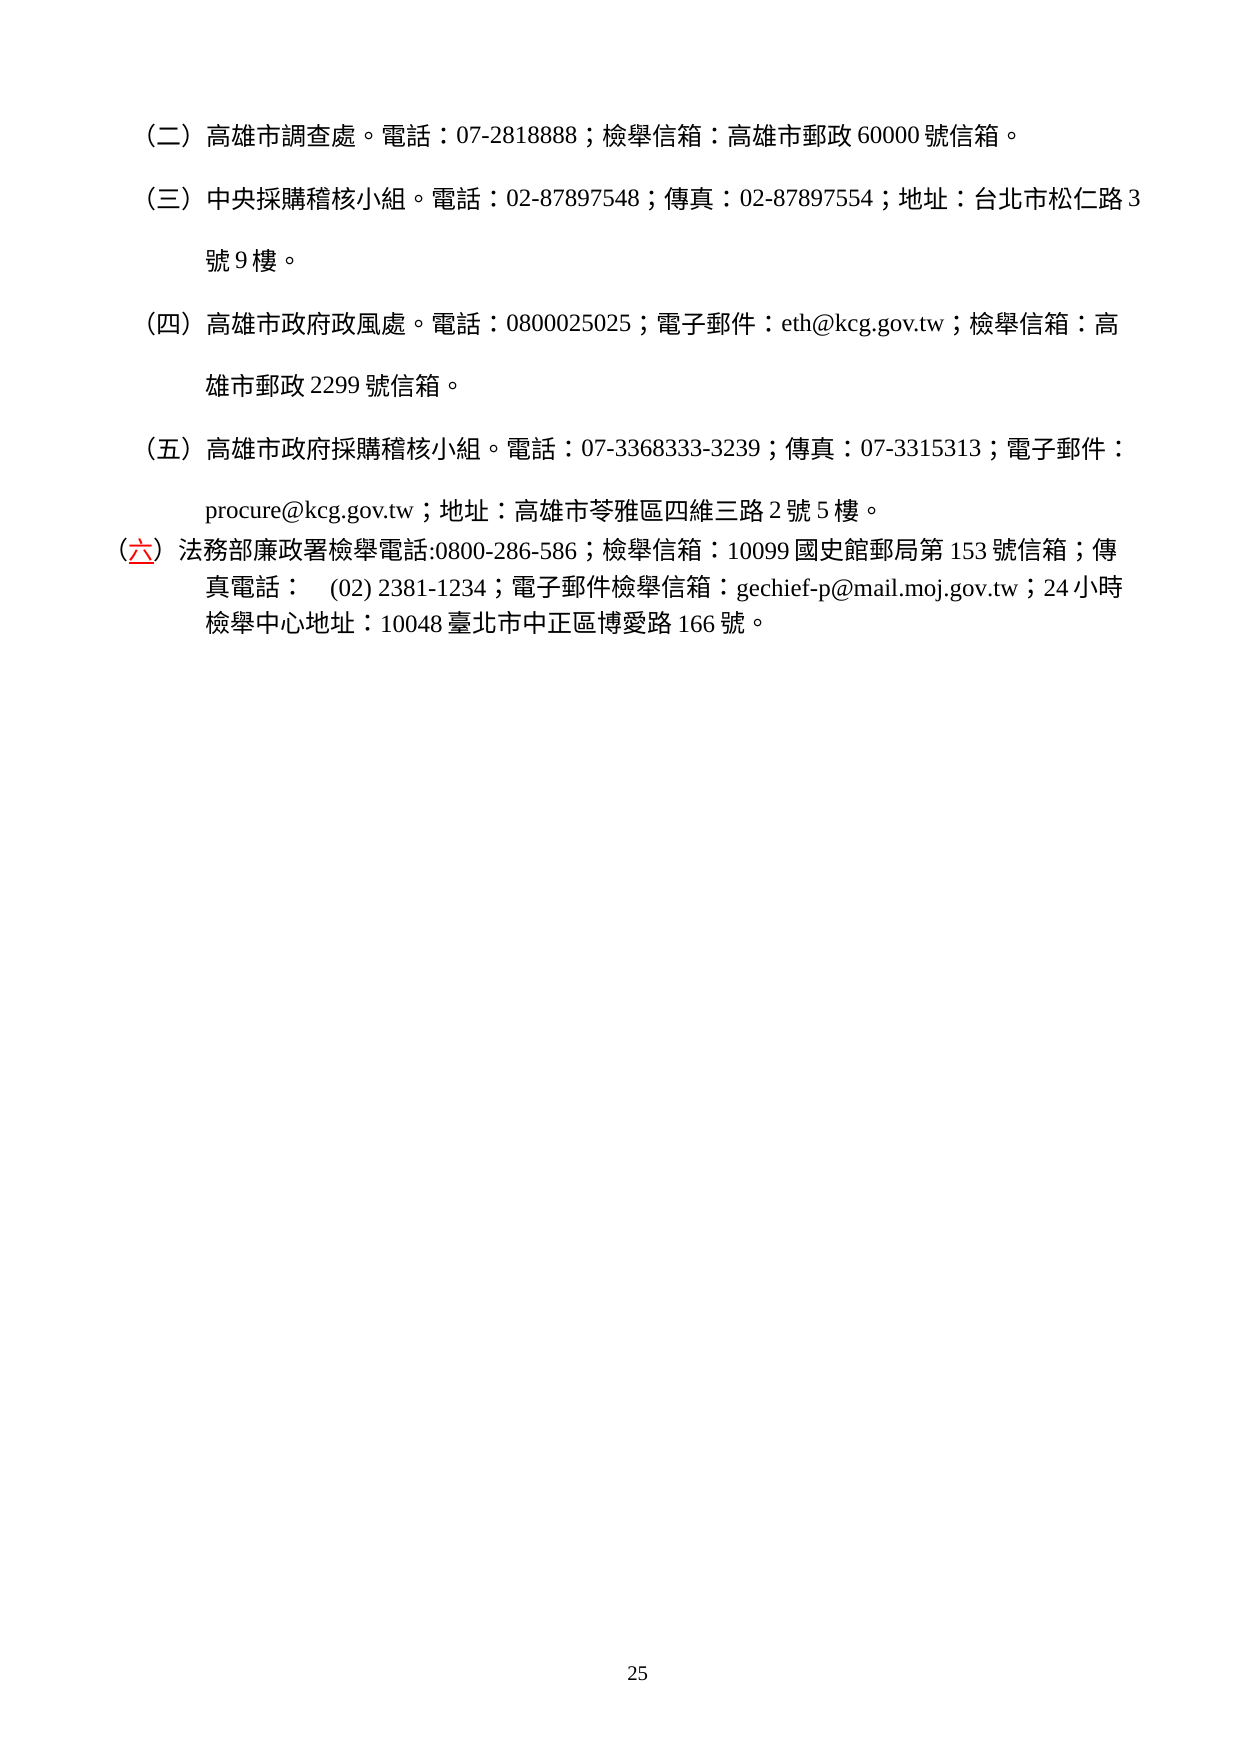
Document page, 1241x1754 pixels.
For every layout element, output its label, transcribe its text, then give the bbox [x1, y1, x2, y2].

text （二）高雄市調查處。電話：07-2818888；檢舉信箱：高雄市郵政60000號信箱。 [131, 93, 1144, 156]
text （三）中央採購稽核小組。電話：02-87897548；傳真：02-87897554；地址：台北市松仁路3號9樓。 [131, 156, 1144, 281]
text （六）法務部廉政署檢舉電話:0800-286-586；檢舉信箱：10099國史館郵局第153號信箱；傳真電話： (02) 2381-1234；電子郵件檢舉信箱：gechief-p@mail.moj.gov.tw；24小時檢舉中心地址：10048臺北市中正區博愛路166號。 [72, 531, 1135, 639]
text （五）高雄市政府採購稽核小組。電話：07-3368333-3239；傳真：07-3315313；電子郵件：procure@kcg.gov.tw；地址：高雄市苓雅區四維三路2號5樓。 [131, 406, 1144, 531]
text （四）高雄市政府政風處。電話：0800025025；電子郵件：eth@kcg.gov.tw；檢舉信箱：高雄市郵政2299號信箱。 [131, 281, 1144, 406]
